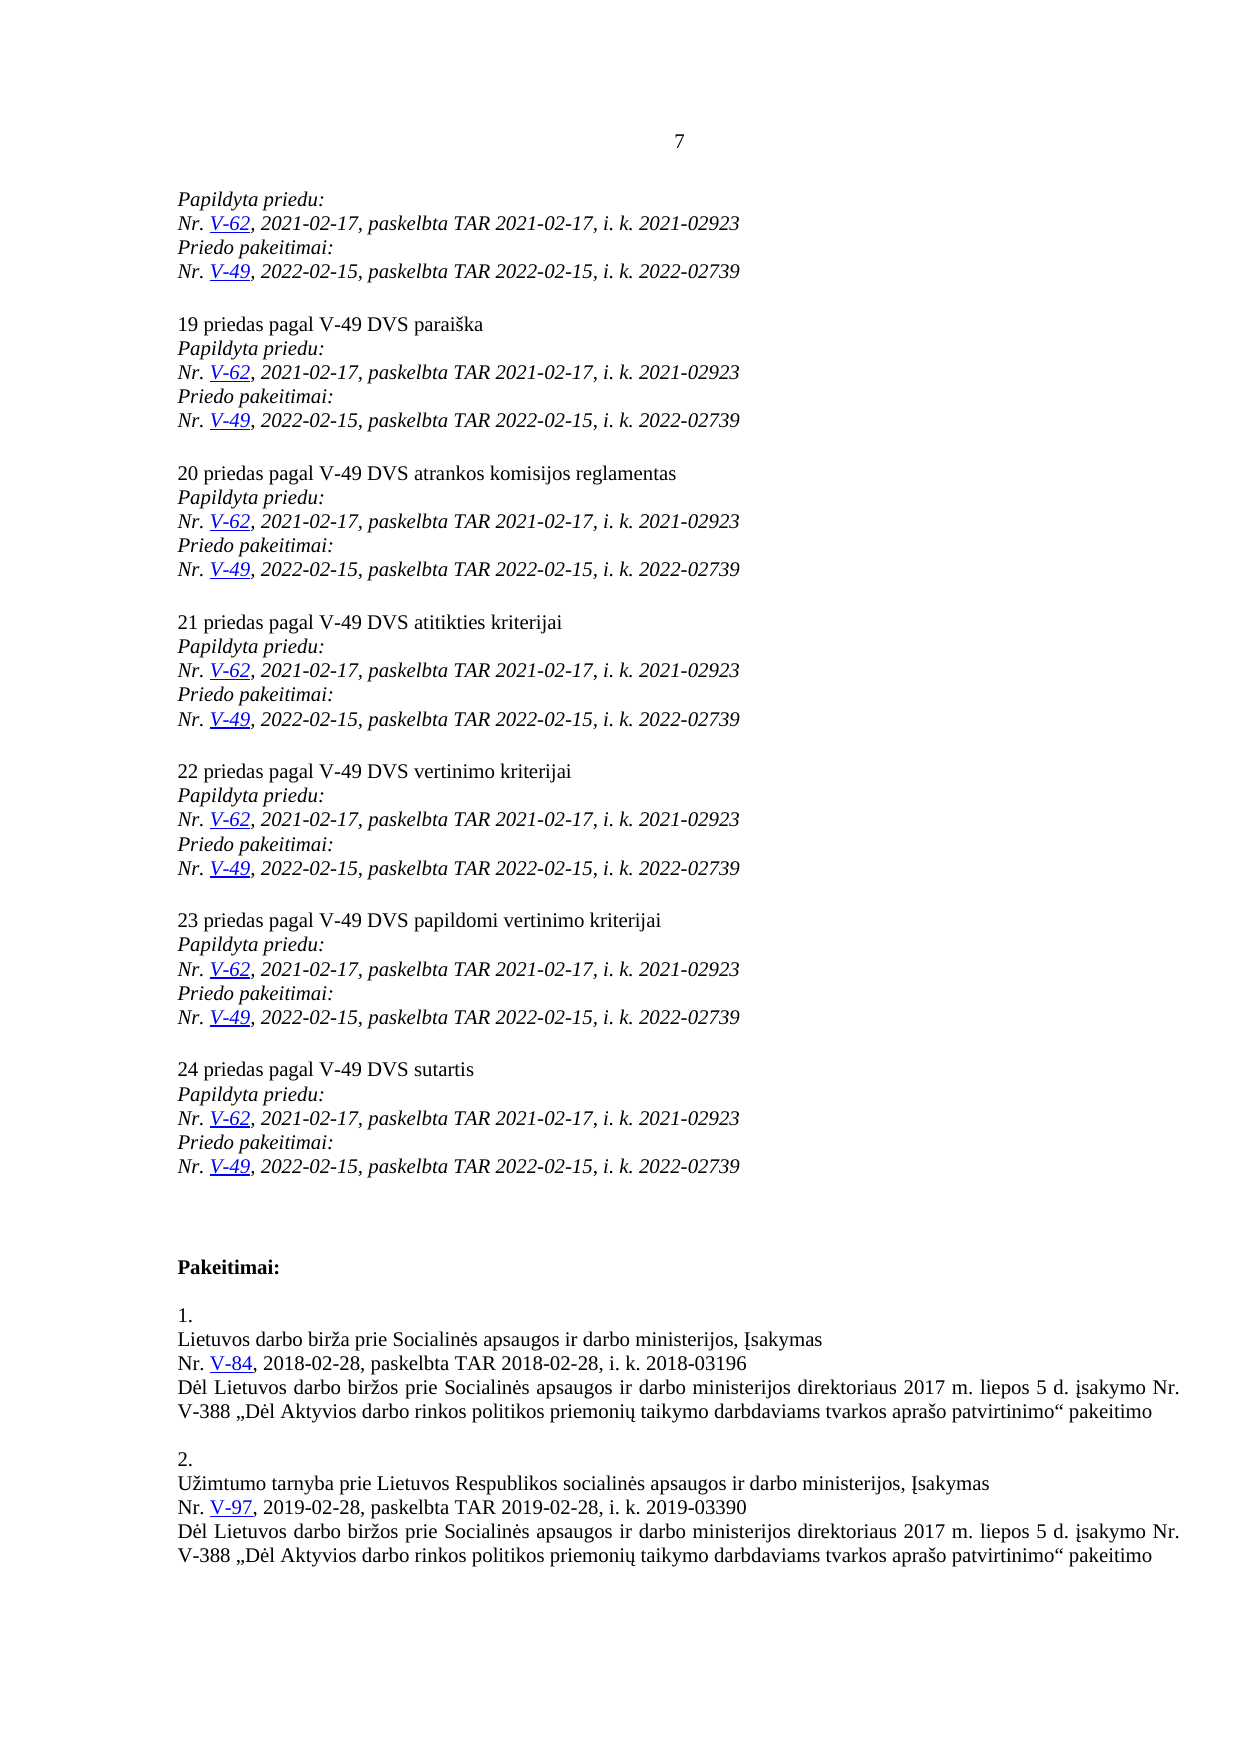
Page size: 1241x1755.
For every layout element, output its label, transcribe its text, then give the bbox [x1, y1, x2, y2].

text Nr. V-62, 2021-02-17, paskelbta TAR 2021-02-17, i. k. 2021-02923 [177, 956, 1181, 981]
text Nr. V-62, 2021-02-17, paskelbta TAR 2021-02-17, i. k. 2021-02923 [177, 1106, 1181, 1129]
text 21 priedas pagal V-49 DVS atitikties kriterijai [177, 610, 1181, 634]
text Nr. V-49, 2022-02-15, paskelbta TAR 2022-02-15, i. k. 2022-02739 [177, 408, 1181, 432]
text 24 priedas pagal V-49 DVS sutartis [177, 1057, 1181, 1081]
text Papildyta priedu: [177, 634, 1181, 658]
text Nr. V-62, 2021-02-17, paskelbta TAR 2021-02-17, i. k. 2021-02923 [177, 509, 1181, 533]
text Priedo pakeitimai: [177, 533, 1181, 557]
text Nr. V-97, 2019-02-28, paskelbta TAR 2019-02-28, i. k. 2019-03390 [177, 1495, 1181, 1519]
text Nr. V-49, 2022-02-15, paskelbta TAR 2022-02-15, i. k. 2022-02739 [177, 557, 1181, 581]
text Priedo pakeitimai: [177, 831, 1181, 856]
text Nr. V-84, 2018-02-28, paskelbta TAR 2018-02-28, i. k. 2018-03196 [177, 1351, 1181, 1375]
text Papildyta priedu: [177, 485, 1181, 509]
text Nr. V-49, 2022-02-15, paskelbta TAR 2022-02-15, i. k. 2022-02739 [177, 856, 1181, 879]
text Papildyta priedu: [177, 783, 1181, 807]
text Lietuvos darbo birža prie Socialinės apsaugos ir darbo ministerijos, Įsakymas [177, 1327, 1181, 1351]
text Užimtumo tarnyba prie Lietuvos Respublikos socialinės apsaugos ir darbo ministerijos, Įsakymas [177, 1471, 1181, 1495]
text Priedo pakeitimai: [177, 981, 1181, 1004]
text Nr. V-62, 2021-02-17, paskelbta TAR 2021-02-17, i. k. 2021-02923 [177, 807, 1181, 831]
text Papildyta priedu: [177, 1081, 1181, 1106]
text Nr. V-49, 2022-02-15, paskelbta TAR 2022-02-15, i. k. 2022-02739 [177, 259, 1181, 283]
text Pakeitimai: [177, 1254, 1181, 1279]
text 20 priedas pagal V-49 DVS atrankos komisijos reglamentas [177, 461, 1181, 485]
text Papildyta priedu: [177, 932, 1181, 956]
text Nr. V-62, 2021-02-17, paskelbta TAR 2021-02-17, i. k. 2021-02923 [177, 360, 1181, 384]
text 22 priedas pagal V-49 DVS vertinimo kriterijai [177, 759, 1181, 783]
text 2. [177, 1447, 1181, 1471]
text Dėl Lietuvos darbo biržos prie Socialinės apsaugos ir darbo ministerijos direktoriaus 2017 m. liepos 5 d. įsakymo Nr. V-388 „Dėl Aktyvios darbo rinkos politikos priemonių taikymo darbdaviams tvarkos aprašo patvirtinimo“ pakeitimo [177, 1375, 1181, 1423]
text 1. [177, 1303, 1181, 1327]
text Priedo pakeitimai: [177, 384, 1181, 408]
text 23 priedas pagal V-49 DVS papildomi vertinimo kriterijai [177, 908, 1181, 932]
text Priedo pakeitimai: [177, 235, 1181, 259]
text Priedo pakeitimai: [177, 682, 1181, 706]
text Nr. V-49, 2022-02-15, paskelbta TAR 2022-02-15, i. k. 2022-02739 [177, 1004, 1181, 1029]
text Nr. V-49, 2022-02-15, paskelbta TAR 2022-02-15, i. k. 2022-02739 [177, 1154, 1181, 1178]
text Nr. V-49, 2022-02-15, paskelbta TAR 2022-02-15, i. k. 2022-02739 [177, 706, 1181, 731]
text Dėl Lietuvos darbo biržos prie Socialinės apsaugos ir darbo ministerijos direktoriaus 2017 m. liepos 5 d. įsakymo Nr. V-388 „Dėl Aktyvios darbo rinkos politikos priemonių taikymo darbdaviams tvarkos aprašo patvirtinimo“ pakeitimo [177, 1519, 1181, 1567]
text Papildyta priedu: [177, 336, 1181, 360]
text Priedo pakeitimai: [177, 1129, 1181, 1154]
text Nr. V-62, 2021-02-17, paskelbta TAR 2021-02-17, i. k. 2021-02923 [177, 658, 1181, 682]
text 19 priedas pagal V-49 DVS paraiška [177, 312, 1181, 336]
text Nr. V-62, 2021-02-17, paskelbta TAR 2021-02-17, i. k. 2021-02923 [177, 211, 1181, 235]
text Papildyta priedu: [177, 187, 1181, 211]
